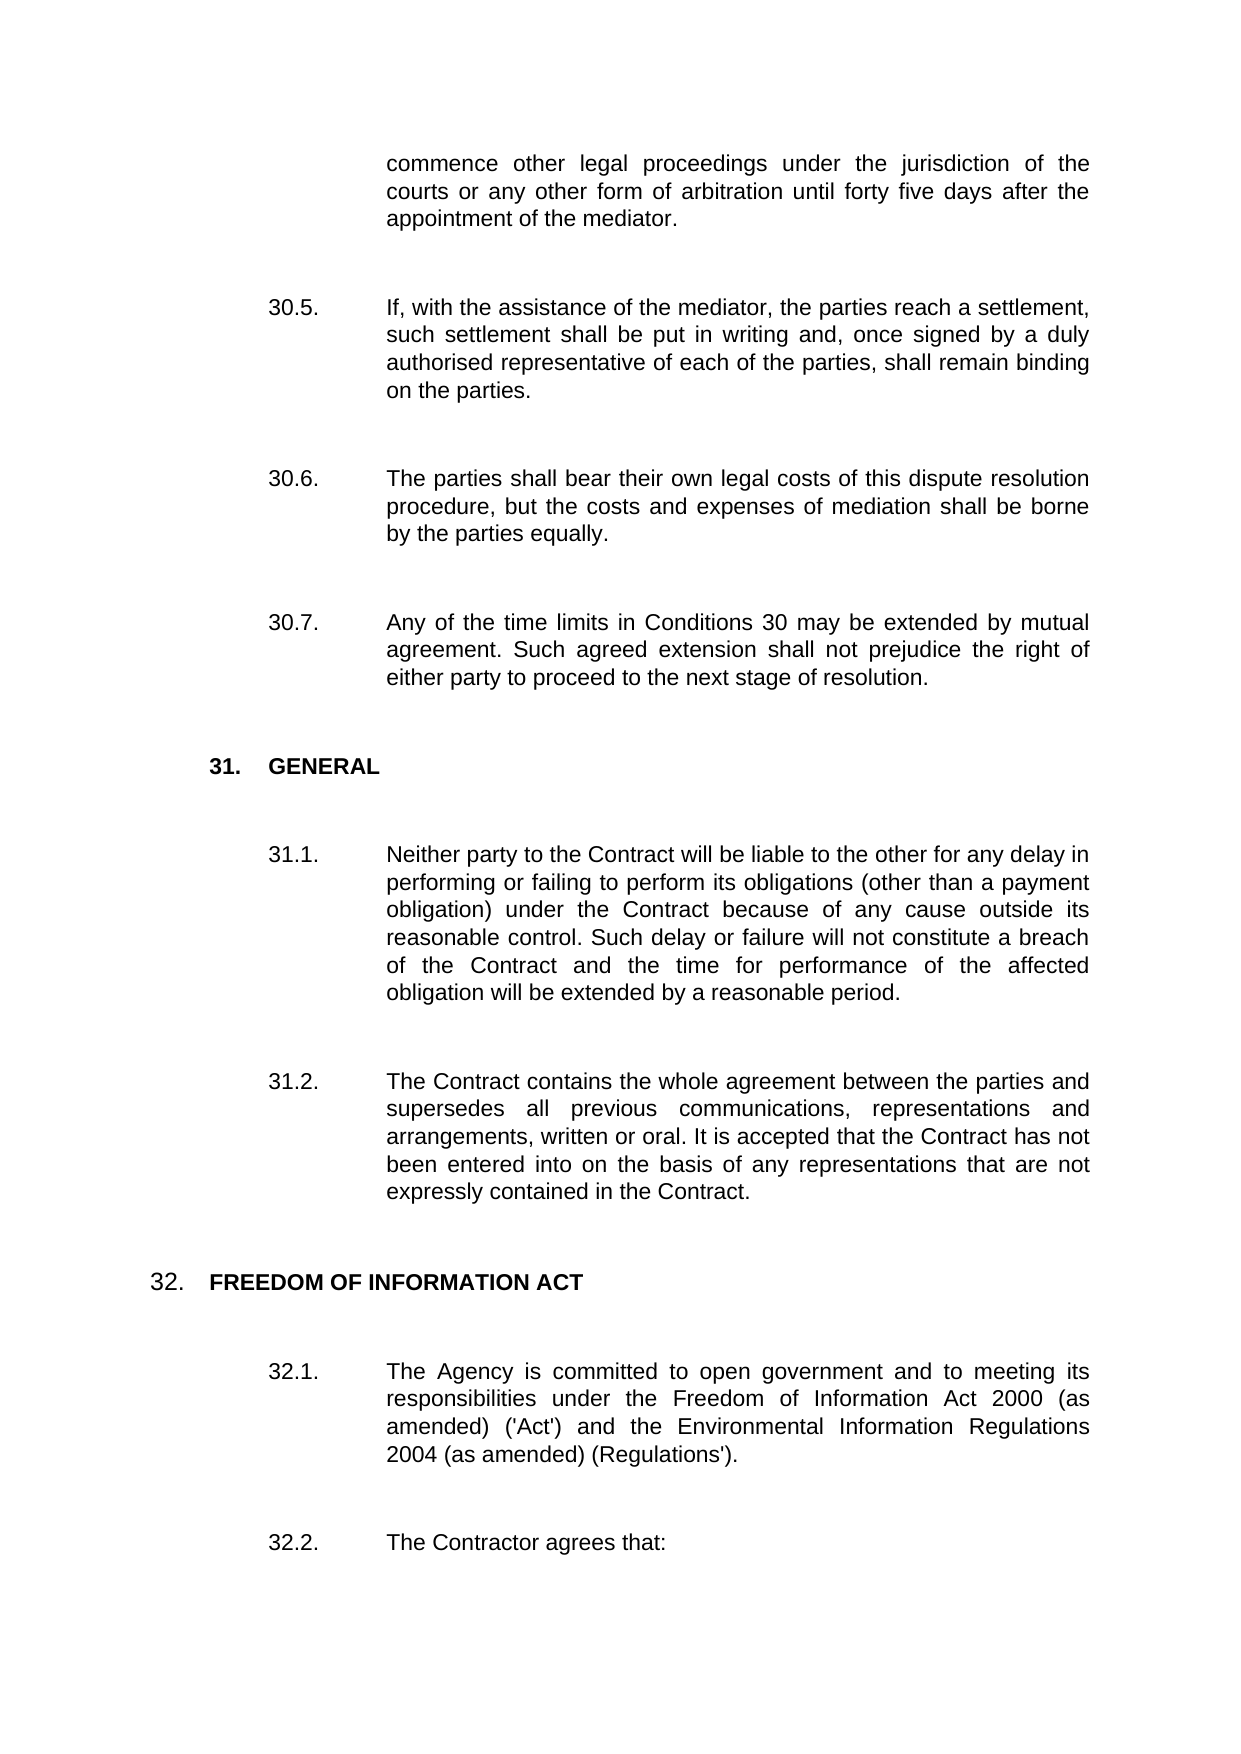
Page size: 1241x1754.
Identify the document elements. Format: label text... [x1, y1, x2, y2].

list If, with the assistance of the mediator, the parties reach a settlement, such settlement shall be put in writing and, once signed by a duly authorised representative of each of the parties, shall remain binding on the parties. [268, 294, 1090, 403]
list GENERAL [209, 753, 1090, 779]
list The parties shall bear their own legal costs of this dispute resolution procedure, but the costs and expenses of mediation shall be borne by the parties equally. [268, 465, 1090, 547]
list commence other legal proceedings under the jurisdiction of the courts or any other form of arbitration until forty five days after the appointment of the mediator. [268, 150, 1090, 232]
list The Contract contains the whole agreement between the parties and supersedes all previous communications, representations and arrangements, written or oral. It is accepted that the Contract has not been entered into on the basis of any representations that are not expressly contained in the Contract. [268, 1068, 1090, 1204]
list Neither party to the Contract will be liable to the other for any delay in performing or failing to perform its obligations (other than a payment obligation) under the Contract because of any cause outside its reasonable control. Such delay or failure will not constitute a breach of the Contract and the time for performance of the affected obligation will be extended by a reasonable period. [268, 841, 1090, 1006]
list Any of the time limits in Conditions 30 may be extended by mutual agreement. Such agreed extension shall not prejudice the right of either party to proceed to the next stage of resolution. [268, 609, 1090, 690]
list The Contractor agrees that: [268, 1529, 1090, 1555]
list FREEDOM OF INFORMATION ACT [150, 1267, 1090, 1295]
list The Agency is committed to open government and to meeting its responsibilities under the Freedom of Information Act 2000 (as amended) ('Act') and the Environmental Information Regulations 2004 (as amended) (Regulations'). [268, 1358, 1090, 1467]
